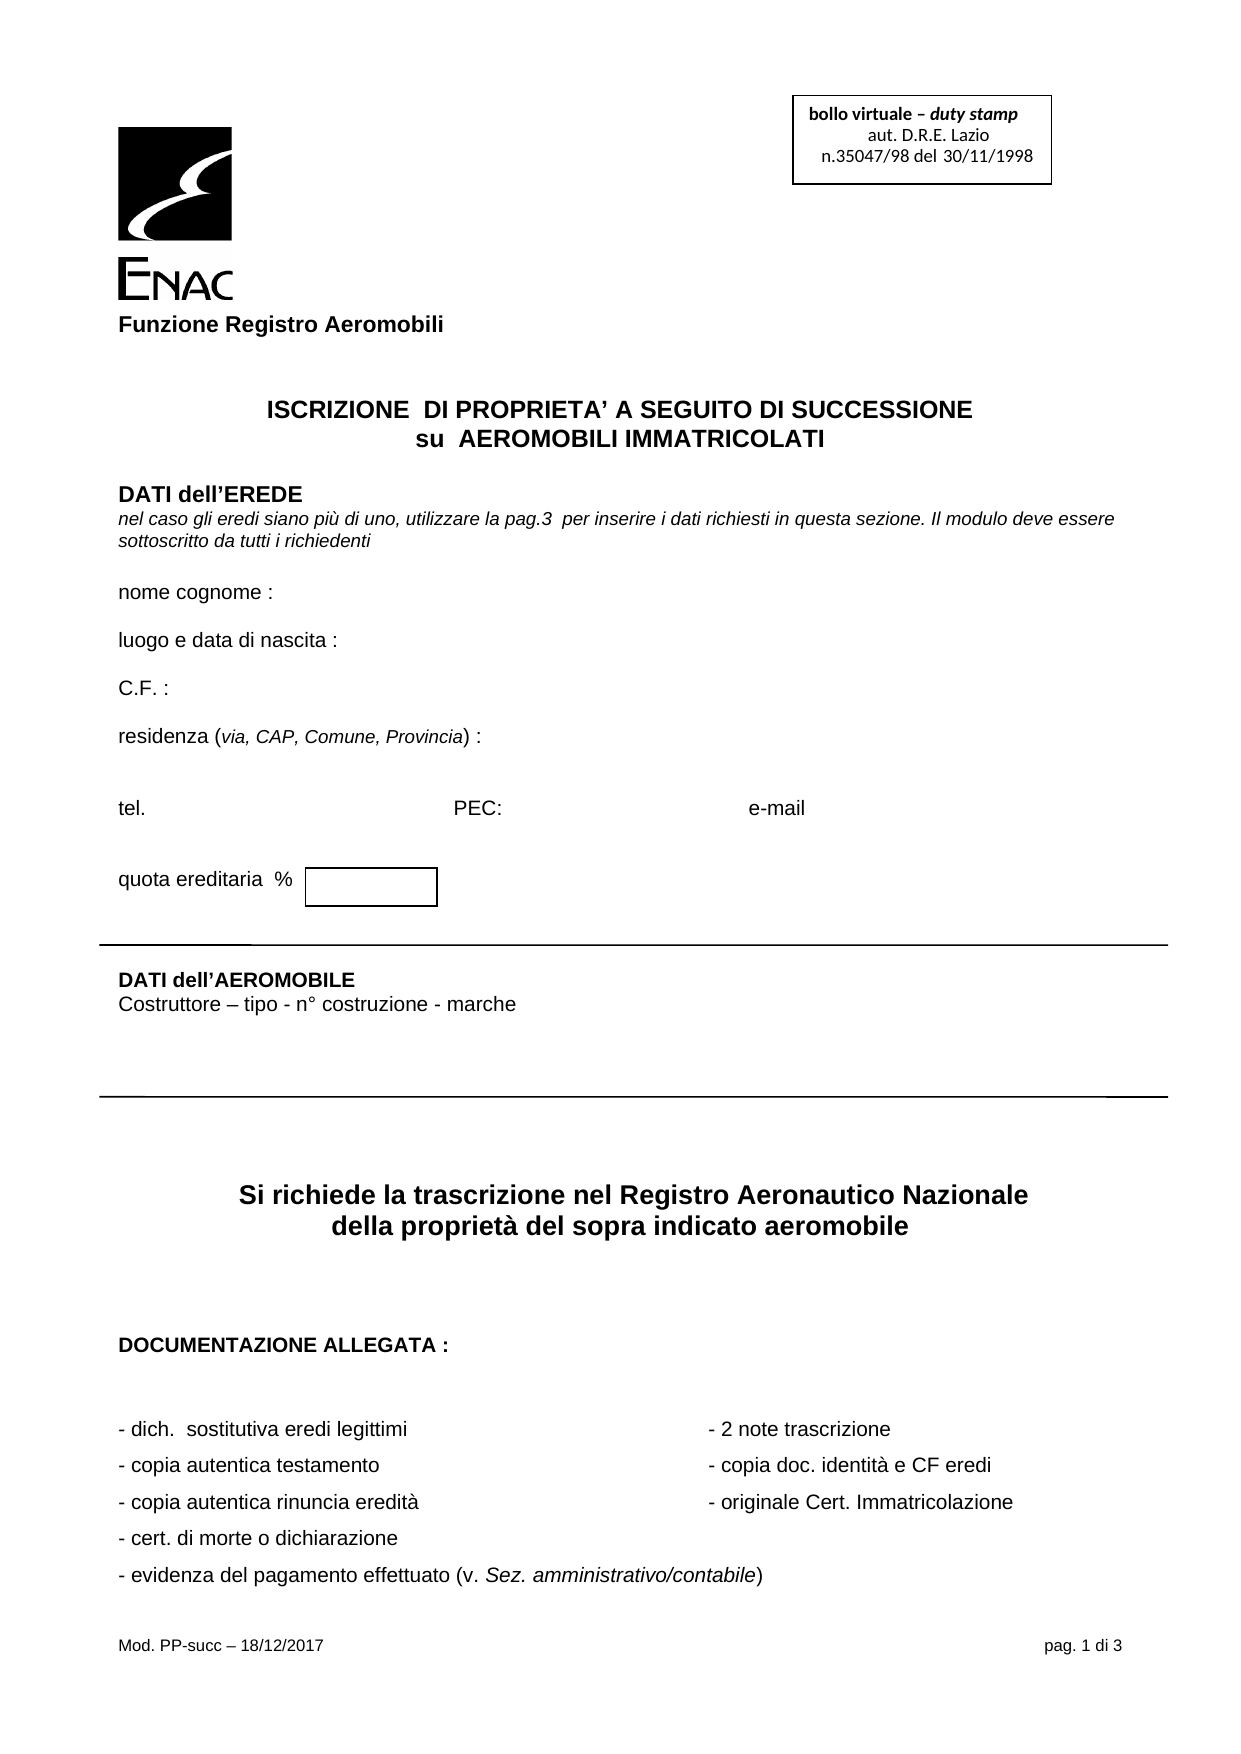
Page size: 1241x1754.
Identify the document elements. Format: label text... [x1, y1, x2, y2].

text DATI dell’EREDE [118, 481, 1122, 508]
text residenza (via, CAP, Comune, Provincia) : [118, 723, 1122, 747]
text - evidenza del pagamento effettuato (v. Sez. amministrativo/contabile) [118, 1563, 1122, 1587]
text bollo virtuale – duty stamp [808, 104, 1036, 125]
subtitle Si richiede la trascrizione nel Registro Aeronautico Nazionale [118, 1179, 1149, 1210]
text Costruttore – tipo - n° costruzione - marche [118, 992, 1122, 1016]
text - dich. sostitutiva eredi legittimi - 2 note trascrizione [118, 1417, 1122, 1441]
subtitle su AEROMOBILI IMMATRICOLATI [118, 424, 1122, 453]
text - copia autentica testamento - copia doc. identità e CF eredi [118, 1453, 1122, 1477]
subtitle ISCRIZIONE DI PROPRIETA’ A SEGUITO DI SUCCESSIONE [118, 395, 1122, 424]
text nome cognome : [118, 580, 1122, 604]
subtitle DOCUMENTAZIONE ALLEGATA : [118, 1332, 1122, 1356]
text - copia autentica rinuncia eredità - originale Cert. Immatricolazione [118, 1490, 1122, 1514]
text n.35047/98 del 30/11/1998 [808, 146, 1036, 166]
text tel. PEC: e-mail [118, 795, 1122, 819]
text [438, 867, 1122, 891]
text C.F. : [118, 676, 1122, 699]
text aut. D.R.E. Lazio [808, 125, 1036, 146]
text della proprietà del sopra indicato aeromobile [118, 1210, 1122, 1241]
subtitle DATI dell’AEROMOBILE [118, 968, 1122, 992]
text luogo e data di nascita : [118, 628, 1122, 652]
text quota ereditaria % [118, 867, 305, 891]
subtitle nel caso gli eredi siano più di uno, utilizzare la pag.3 per inserire i dati richiesti in questa sezione. Il modulo deve essere sottoscritto da tutti i richiedenti [118, 508, 1122, 551]
subtitle Funzione Registro Aeromobili [118, 311, 1122, 338]
text - cert. di morte o dichiarazione [118, 1526, 1122, 1550]
